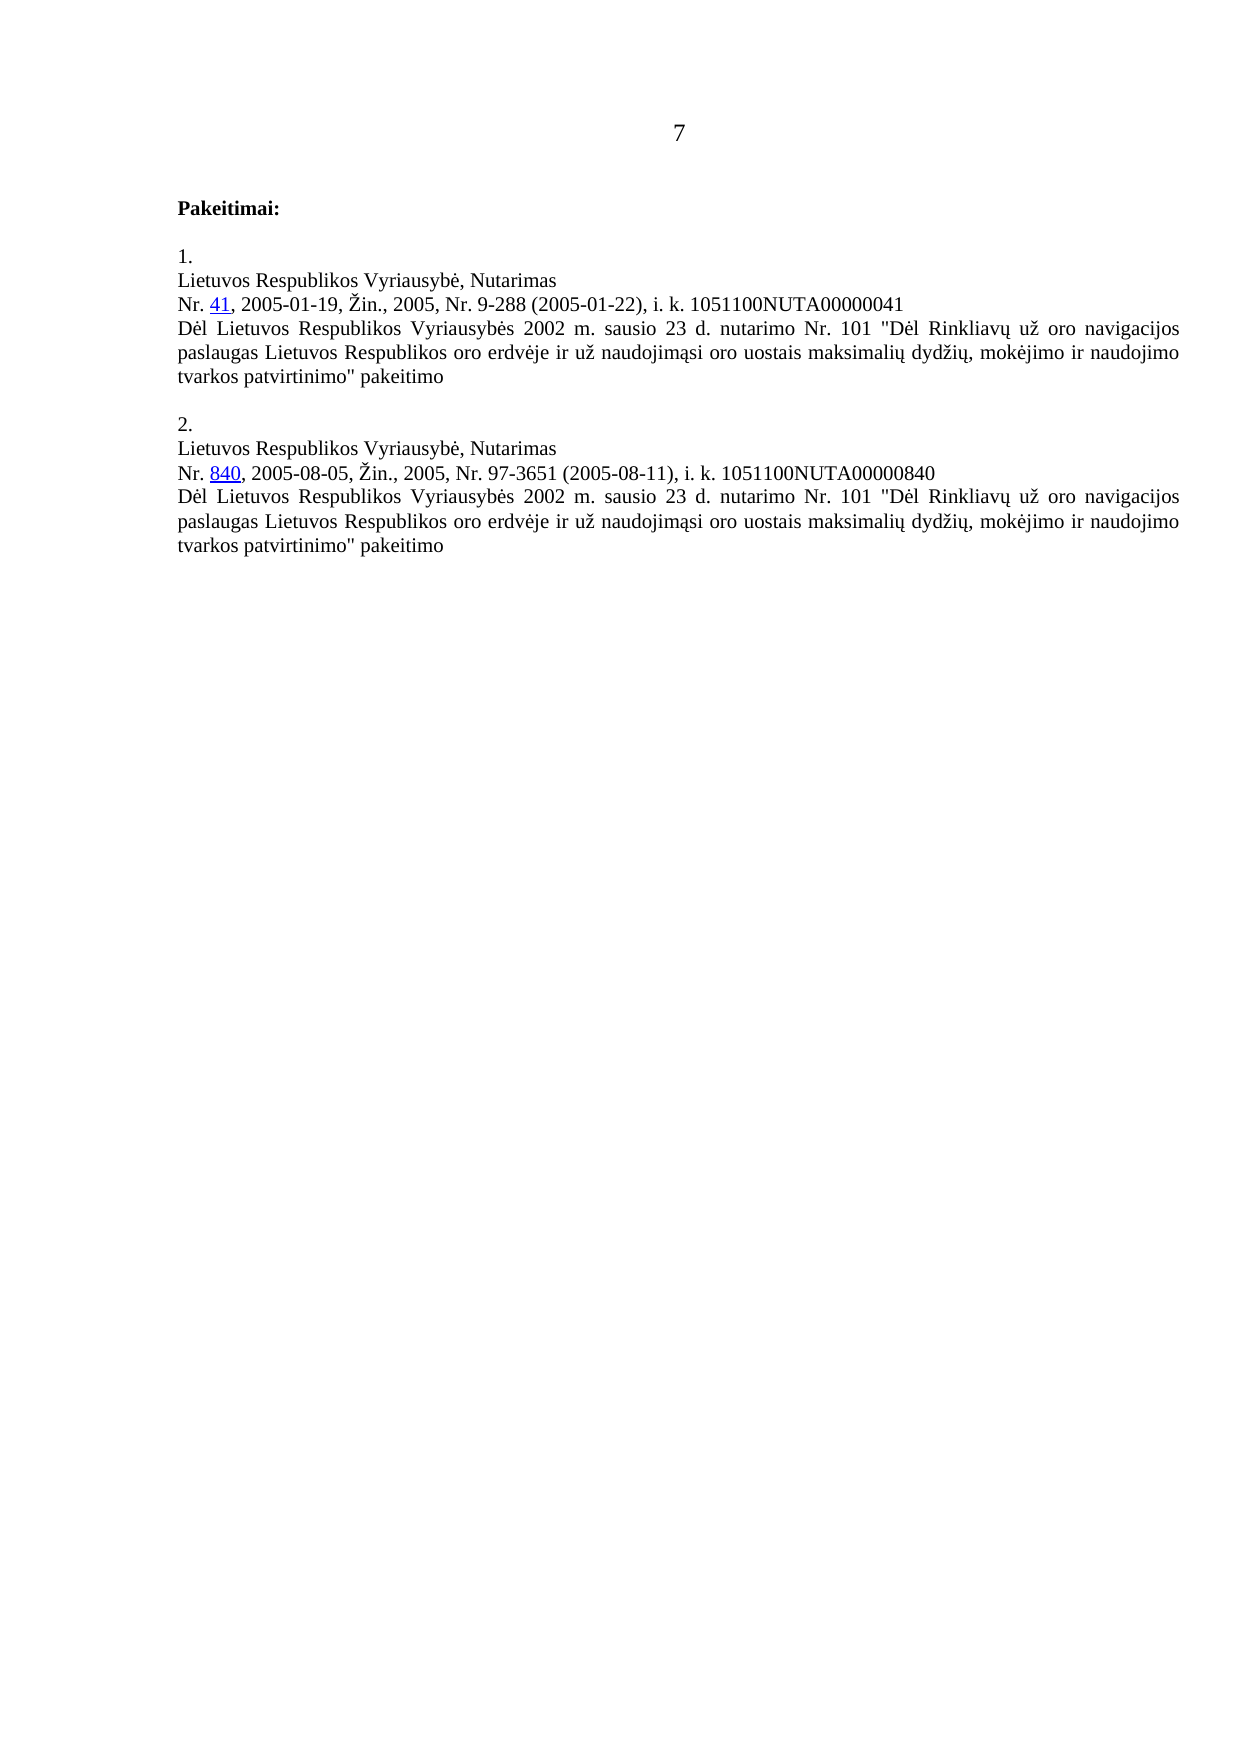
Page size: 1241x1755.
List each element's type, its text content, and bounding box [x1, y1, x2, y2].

text Lietuvos Respublikos Vyriausybė, Nutarimas [177, 436, 1181, 460]
text Dėl Lietuvos Respublikos Vyriausybės 2002 m. sausio 23 d. nutarimo Nr. 101 "Dėl Rinkliavų už oro navigacijos paslaugas Lietuvos Respublikos oro erdvėje ir už naudojimąsi oro uostais maksimalių dydžių, mokėjimo ir naudojimo tvarkos patvirtinimo" pakeitimo [177, 316, 1181, 388]
text Lietuvos Respublikos Vyriausybė, Nutarimas [177, 268, 1181, 292]
text Nr. 840, 2005-08-05, Žin., 2005, Nr. 97-3651 (2005-08-11), i. k. 1051100NUTA00000840 [177, 460, 1181, 484]
text Dėl Lietuvos Respublikos Vyriausybės 2002 m. sausio 23 d. nutarimo Nr. 101 "Dėl Rinkliavų už oro navigacijos paslaugas Lietuvos Respublikos oro erdvėje ir už naudojimąsi oro uostais maksimalių dydžių, mokėjimo ir naudojimo tvarkos patvirtinimo" pakeitimo [177, 484, 1181, 557]
text 2. [177, 412, 1181, 436]
text Pakeitimai: [177, 196, 1181, 220]
text 1. [177, 244, 1181, 268]
text Nr. 41, 2005-01-19, Žin., 2005, Nr. 9-288 (2005-01-22), i. k. 1051100NUTA00000041 [177, 292, 1181, 316]
